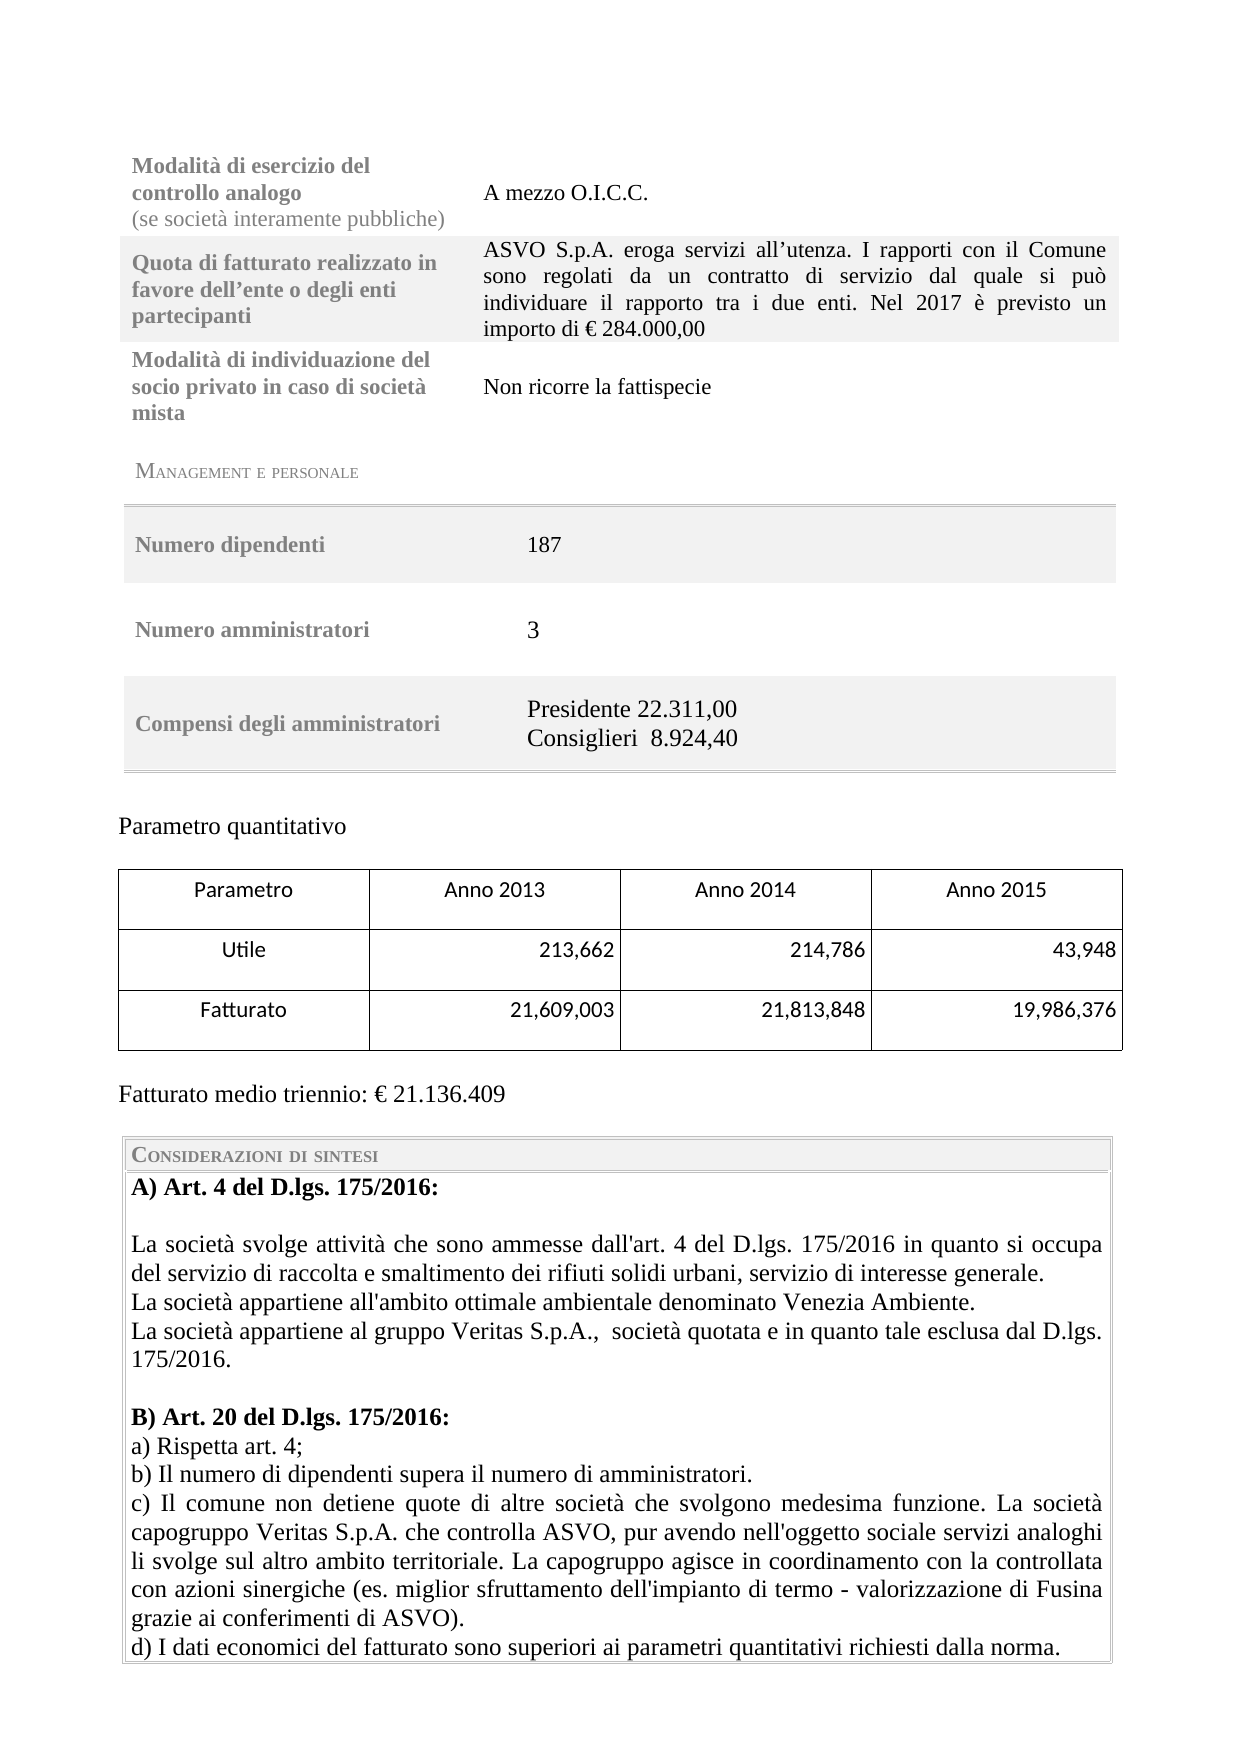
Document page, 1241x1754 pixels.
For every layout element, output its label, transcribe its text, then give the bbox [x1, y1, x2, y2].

table_cell 21.813.848 [621, 991, 871, 1050]
table_cell Modalità di esercizio del controllo analogo (se società interamente pubbliche) [120, 148, 472, 236]
table_header Anno 2015 [872, 870, 1122, 929]
table_cell Compensi degli amministratori [124, 676, 516, 769]
table_cell A mezzo O.I.C.C. [472, 148, 1119, 236]
table_cell 213.662 [370, 930, 620, 990]
table_cell 21.609.003 [370, 991, 620, 1050]
table_header Considerazioni di sintesi [126, 1140, 1110, 1170]
text Fatturato medio triennio: € 21.136.409 [118, 1079, 1122, 1108]
table_cell ASVO S.p.A. eroga servizi all’utenza. I rapporti con il Comune sono regolati da un contratto di servizio dal quale si può individuare il rapporto tra i due enti. Nel 2017 è previsto un importo di € 284.000,00 [472, 236, 1119, 342]
table_cell Numero dipendenti [124, 507, 516, 583]
table_cell 19.986.376 [872, 991, 1122, 1050]
table_header Anno 2014 [621, 870, 871, 929]
table_cell 43.948 [872, 930, 1122, 990]
table_cell Modalità di individuazione del socio privato in caso di società mista [120, 342, 472, 430]
table_cell Numero amministratori [124, 583, 516, 676]
table_cell Utile [119, 930, 369, 990]
table_header Parametro [119, 870, 369, 929]
table_cell 214.786 [621, 930, 871, 990]
table_cell A) Art. 4 del D.lgs. 175/2016: La società svolge attività che sono ammesse dall'art. 4 del D.lgs. 175/2016 in quanto si occupa del servizio di raccolta e smaltimento dei rifiuti solidi urbani, servizio di interesse generale. La società appartiene all'ambito ottimale ambientale denominato Venezia Ambiente. La società appartiene al gruppo Veritas S.p.A., società quotata e in quanto tale esclusa dal D.lgs. 175/2016. B) Art. 20 del D.lgs. 175/2016: a) Rispetta art. 4; b) Il numero di dipendenti supera il numero di amministratori. c) Il comune non detiene quote di altre società che svolgono medesima funzione. La società capogruppo Veritas S.p.A. che controlla ASVO, pur avendo nell'oggetto sociale servizi analoghi li svolge sul altro ambito territoriale. La capogruppo agisce in coordinamento con la controllata con azioni sinergiche (es. miglior sfruttamento dell'impianto di termo - valorizzazione di Fusina grazie ai conferimenti di ASVO). d) I dati economici del fatturato sono superiori ai parametri quantitativi richiesti dalla norma. [124, 1170, 1111, 1661]
table_cell 187 [516, 507, 1116, 583]
table_header Anno 2013 [370, 870, 620, 929]
table_cell Non ricorre la fattispecie [472, 342, 1119, 430]
table_cell 3 [516, 583, 1116, 676]
text Parametro quantitativo [118, 811, 1122, 840]
table_cell Quota di fatturato realizzato in favore dell’ente o degli enti partecipanti [120, 236, 472, 342]
table_header Management e personale [124, 457, 1116, 504]
table_cell Presidente 22.311,00 Consiglieri 8.924,40 [516, 676, 1116, 769]
table_cell Fatturato [119, 991, 369, 1050]
